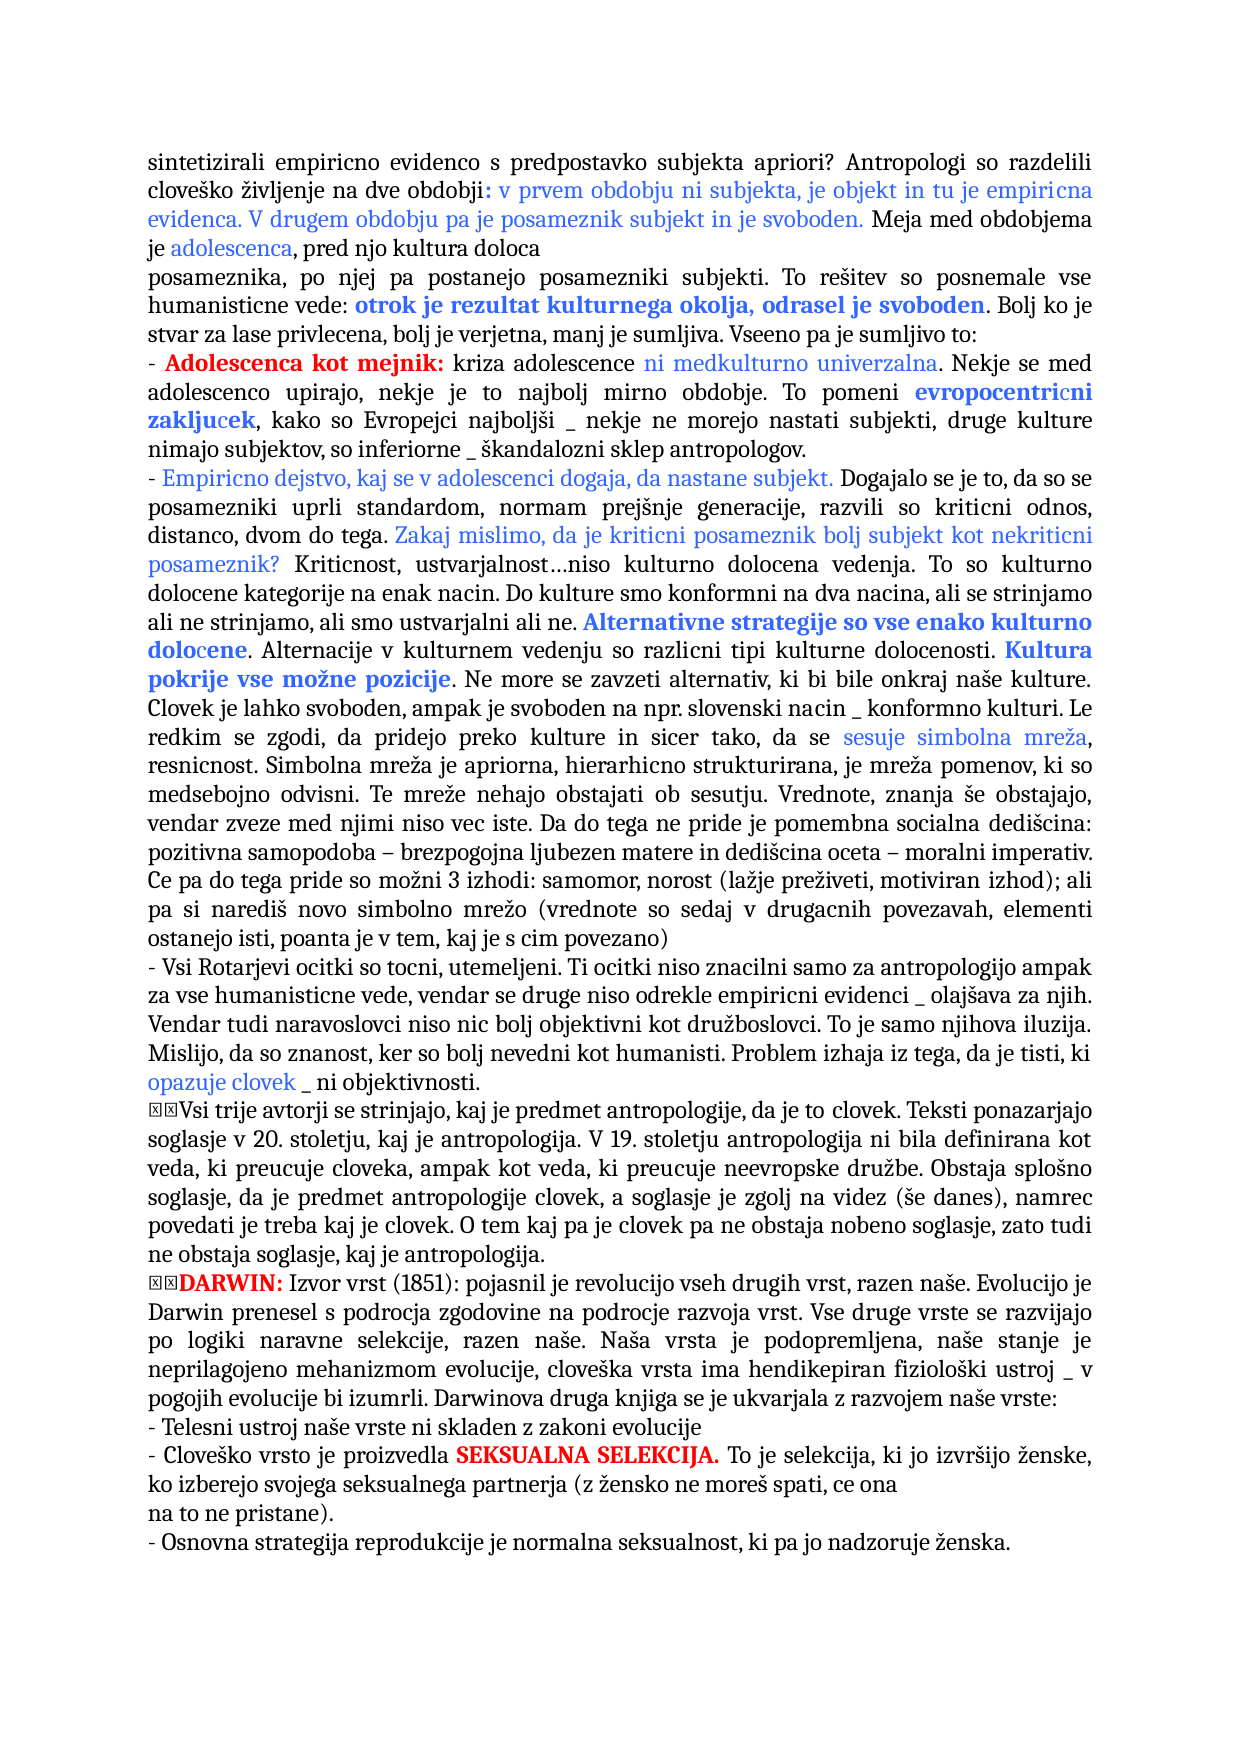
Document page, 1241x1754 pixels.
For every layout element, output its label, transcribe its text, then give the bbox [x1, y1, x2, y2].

text - Cloveško vrsto je proizvedla SEKSUALNA SELEKCIJA. To je selekcija, ki jo izvršijo ženske, ko izberejo svojega seksualnega partnerja (z žensko ne moreš spati, ce ona [148, 1441, 1093, 1499]
text - Adolescenca kot mejnik: kriza adolescence ni medkulturno univerzalna. Nekje se med adolescenco upirajo, nekje je to najbolj mirno obdobje. To pomeni evropocentricni zakljucek, kako so Evropejci najboljši _ nekje ne morejo nastati subjekti, druge kulture nimajo subjektov, so inferiorne _ škandalozni sklep antropologov. [148, 349, 1093, 464]
text Vsi trije avtorji se strinjajo, kaj je predmet antropologije, da je to clovek. Teksti ponazarjajo soglasje v 20. stoletju, kaj je antropologija. V 19. stoletju antropologija ni bila definirana kot veda, ki preucuje cloveka, ampak kot veda, ki preucuje neevropske družbe. Obstaja splošno soglasje, da je predmet antropologije clovek, a soglasje je zgolj na videz (še danes), namrec povedati je treba kaj je clovek. O tem kaj pa je clovek pa ne obstaja nobeno soglasje, zato tudi ne obstaja soglasje, kaj je antropologija. [148, 1096, 1093, 1269]
text DARWIN: Izvor vrst (1851): pojasnil je revolucijo vseh drugih vrst, razen naše. Evolucijo je Darwin prenesel s podrocja zgodovine na podrocje razvoja vrst. Vse druge vrste se razvijajo po logiki naravne selekcije, razen naše. Naša vrsta je podopremljena, naše stanje je neprilagojeno mehanizmom evolucije, cloveška vrsta ima hendikepiran fiziološki ustroj _ v pogojih evolucije bi izumrli. Darwinova druga knjiga se je ukvarjala z razvojem naše vrste: [148, 1269, 1093, 1413]
text - Empiricno dejstvo, kaj se v adolescenci dogaja, da nastane subjekt. Dogajalo se je to, da so se posamezniki uprli standardom, normam prejšnje generacije, razvili so kriticni odnos, distanco, dvom do tega. Zakaj mislimo, da je kriticni posameznik bolj subjekt kot nekriticni posameznik? Kriticnost, ustvarjalnost…niso kulturno dolocena vedenja. To so kulturno dolocene kategorije na enak nacin. Do kulture smo konformni na dva nacina, ali se strinjamo ali ne strinjamo, ali smo ustvarjalni ali ne. Alternativne strategije so vse enako kulturno dolocene. Alternacije v kulturnem vedenju so razlicni tipi kulturne dolocenosti. Kultura pokrije vse možne pozicije. Ne more se zavzeti alternativ, ki bi bile onkraj naše kulture. Clovek je lahko svoboden, ampak je svoboden na npr. slovenski nacin _ konformno kulturi. Le redkim se zgodi, da pridejo preko kulture in sicer tako, da se sesuje simbolna mreža, resnicnost. Simbolna mreža je apriorna, hierarhicno strukturirana, je mreža pomenov, ki so medsebojno odvisni. Te mreže nehajo obstajati ob sesutju. Vrednote, znanja še obstajajo, vendar zveze med njimi niso vec iste. Da do tega ne pride je pomembna socialna dedišcina: pozitivna samopodoba – brezpogojna ljubezen matere in dedišcina oceta – moralni imperativ. Ce pa do tega pride so možni 3 izhodi: samomor, norost (lažje preživeti, motiviran izhod); ali pa si narediš novo simbolno mrežo (vrednote so sedaj v drugacnih povezavah, elementi ostanejo isti, poanta je v tem, kaj je s cim povezano) [148, 464, 1093, 953]
text - Vsi Rotarjevi ocitki so tocni, utemeljeni. Ti ocitki niso znacilni samo za antropologijo ampak za vse humanisticne vede, vendar se druge niso odrekle empiricni evidenci _ olajšava za njih. Vendar tudi naravoslovci niso nic bolj objektivni kot družboslovci. To je samo njihova iluzija. Mislijo, da so znanost, ker so bolj nevedni kot humanisti. Problem izhaja iz tega, da je tisti, ki opazuje clovek _ ni objektivnosti. [148, 953, 1093, 1096]
text posameznika, po njej pa postanejo posamezniki subjekti. To rešitev so posnemale vse humanisticne vede: otrok je rezultat kulturnega okolja, odrasel je svoboden. Bolj ko je stvar za lase privlecena, bolj je verjetna, manj je sumljiva. Vseeno pa je sumljivo to: [148, 263, 1093, 349]
text sintetizirali empiricno evidenco s predpostavko subjekta apriori? Antropologi so razdelili cloveško življenje na dve obdobji: v prvem obdobju ni subjekta, je objekt in tu je empiricna evidenca. V drugem obdobju pa je posameznik subjekt in je svoboden. Meja med obdobjema je adolescenca, pred njo kultura doloca [148, 148, 1093, 263]
text - Telesni ustroj naše vrste ni skladen z zakoni evolucije [148, 1413, 1093, 1441]
text na to ne pristane). [148, 1499, 1093, 1528]
text - Osnovna strategija reprodukcije je normalna seksualnost, ki pa jo nadzoruje ženska. [148, 1528, 1093, 1556]
